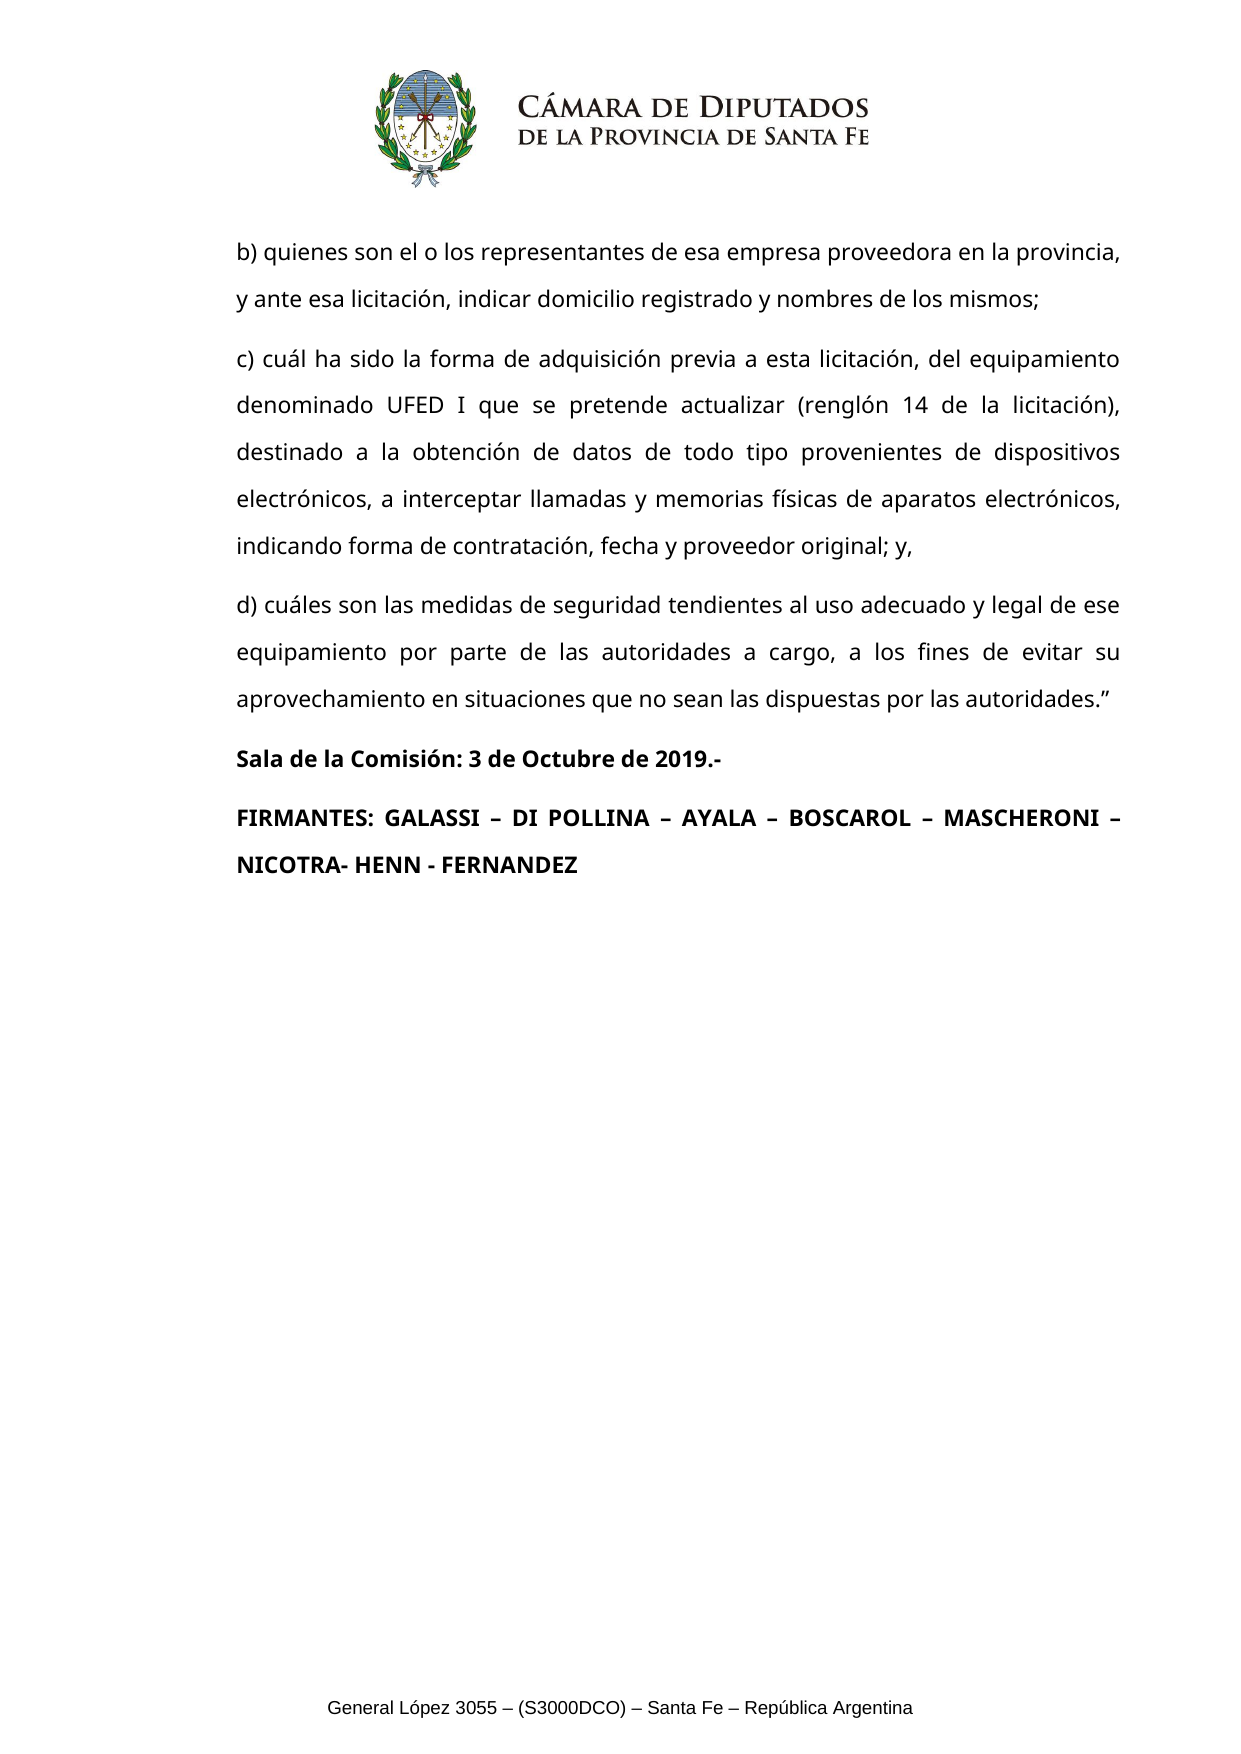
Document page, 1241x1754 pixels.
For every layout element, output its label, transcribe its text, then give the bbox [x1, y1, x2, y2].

text b) quienes son el o los representantes de esa empresa proveedora en la provincia, y ante esa licitación, indicar domicilio registrado y nombres de los mismos; [236, 236, 1122, 314]
picture [374, 70, 869, 192]
text d) cuáles son las medidas de seguridad tendientes al uso adecuado y legal de ese equipamiento por parte de las autoridades a cargo, a los fines de evitar su aprovechamiento en situaciones que no sean las dispuestas por las autoridades.” [236, 589, 1122, 714]
text FIRMANTES: GALASSI – DI POLLINA – AYALA – BOSCAROL – MASCHERONI – NICOTRA- HENN - FERNANDEZ [236, 802, 1122, 880]
text Sala de la Comisión: 3 de Octubre de 2019.- [236, 742, 1122, 774]
text c) cuál ha sido la forma de adquisición previa a esta licitación, del equipamiento denominado UFED I que se pretende actualizar (renglón 14 de la licitación), destinado a la obtención de datos de todo tipo provenientes de dispositivos electrónicos, a interceptar llamadas y memorias físicas de aparatos electrónicos, indicando forma de contratación, fecha y proveedor original; y, [236, 342, 1122, 561]
